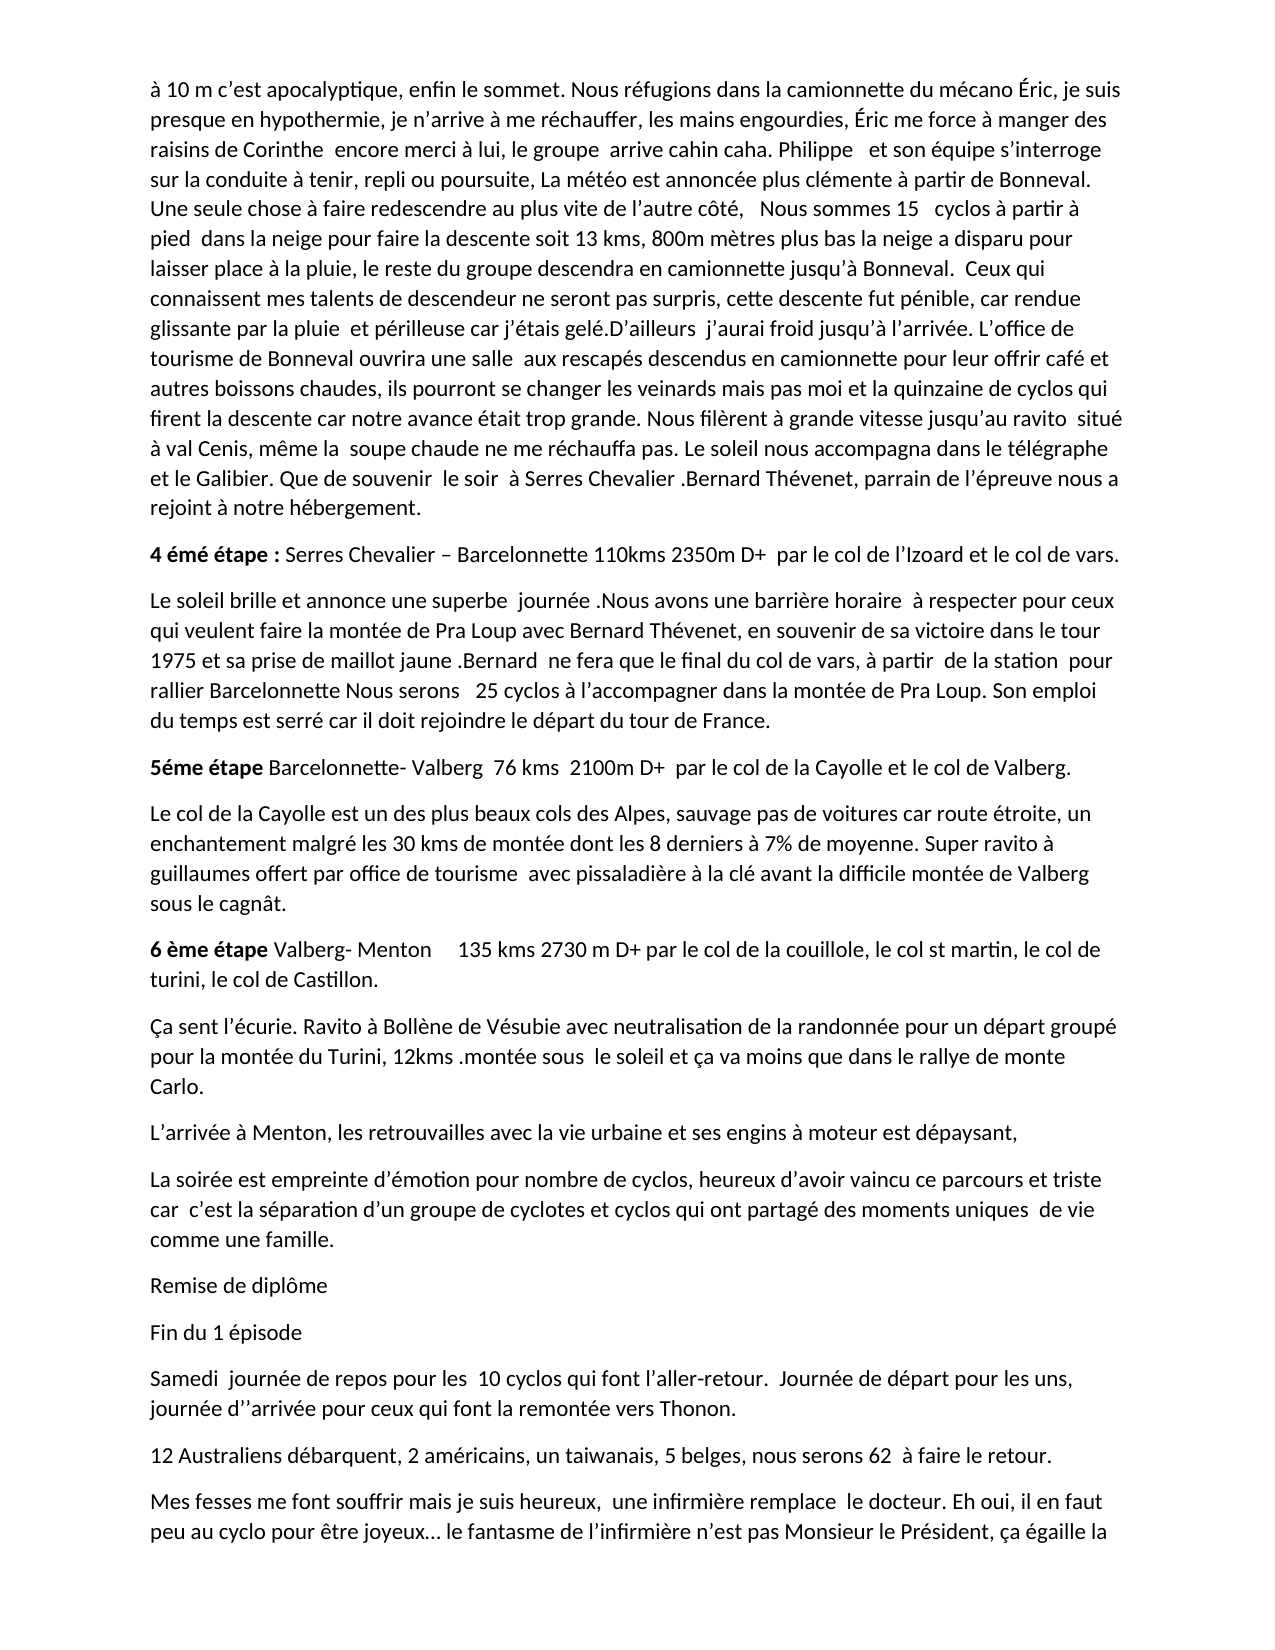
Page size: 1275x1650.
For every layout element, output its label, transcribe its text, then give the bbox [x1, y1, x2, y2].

text 6 ème étape Valberg- Menton 135 kms 2730 m D+ par le col de la couillole, le col st martin, le col de turini, le col de Castillon. [150, 936, 1125, 993]
text 4 émé étape : Serres Chevalier – Barcelonnette 110kms 2350m D+ par le col de l’Izoard et le col de vars. [150, 540, 1125, 568]
text Le soleil brille et annonce une superbe journée .Nous avons une barrière horaire à respecter pour ceux qui veulent faire la montée de Pra Loup avec Bernard Thévenet, en souvenir de sa victoire dans le tour 1975 et sa prise de maillot jaune .Bernard ne fera que le final du col de vars, à partir de la station pour rallier Barcelonnette Nous serons 25 cyclos à l’accompagner dans la montée de Pra Loup. Son emploi du temps est serré car il doit rejoindre le départ du tour de France. [150, 587, 1125, 734]
text Mes fesses me font souffrir mais je suis heureux, une infirmière remplace le docteur. Eh oui, il en faut peu au cyclo pour être joyeux… le fantasme de l’infirmière n’est pas Monsieur le Président, ça égaille la [150, 1487, 1125, 1545]
text à 10 m c’est apocalyptique, enfin le sommet. Nous réfugions dans la camionnette du mécano Éric, je suis presque en hypothermie, je n’arrive à me réchauffer, les mains engourdies, Éric me force à manger des raisins de Corinthe encore merci à lui, le groupe arrive cahin caha. Philippe et son équipe s’interroge sur la conduite à tenir, repli ou poursuite, La météo est annoncée plus clémente à partir de Bonneval. Une seule chose à faire redescendre au plus vite de l’autre côté, Nous sommes 15 cyclos à partir à pied dans la neige pour faire la descente soit 13 kms, 800m mètres plus bas la neige a disparu pour laisser place à la pluie, le reste du groupe descendra en camionnette jusqu’à Bonneval. Ceux qui connaissent mes talents de descendeur ne seront pas surpris, cette descente fut pénible, car rendue glissante par la pluie et périlleuse car j’étais gelé.D’ailleurs j’aurai froid jusqu’à l’arrivée. L’office de tourisme de Bonneval ouvrira une salle aux rescapés descendus en camionnette pour leur offrir café et autres boissons chaudes, ils pourront se changer les veinards mais pas moi et la quinzaine de cyclos qui firent la descente car notre avance était trop grande. Nous filèrent à grande vitesse jusqu’au ravito situé à val Cenis, même la soupe chaude ne me réchauffa pas. Le soleil nous accompagna dans le télégraphe et le Galibier. Que de souvenir le soir à Serres Chevalier .Bernard Thévenet, parrain de l’épreuve nous a rejoint à notre hébergement. [150, 75, 1125, 522]
text Samedi journée de repos pour les 10 cyclos qui font l’aller-retour. Journée de départ pour les uns, journée d’’arrivée pour ceux qui font la remontée vers Thonon. [150, 1364, 1125, 1422]
text Le col de la Cayolle est un des plus beaux cols des Alpes, sauvage pas de voitures car route étroite, un enchantement malgré les 30 kms de montée dont les 8 derniers à 7% de moyenne. Super ravito à guillaumes offert par office de tourisme avec pissaladière à la clé avant la difficile montée de Valberg sous le cagnât. [150, 799, 1125, 917]
text Remise de diplôme [150, 1271, 1125, 1299]
text L’arrivée à Menton, les retrouvailles avec la vie urbaine et ses engins à moteur est dépaysant, [150, 1118, 1125, 1146]
text Fin du 1 épisode [150, 1318, 1125, 1346]
text 5éme étape Barcelonnette- Valberg 76 kms 2100m D+ par le col de la Cayolle et le col de Valberg. [150, 753, 1125, 781]
text 12 Australiens débarquent, 2 américains, un taiwanais, 5 belges, nous serons 62 à faire le retour. [150, 1441, 1125, 1469]
text La soirée est empreinte d’émotion pour nombre de cyclos, heureux d’avoir vaincu ce parcours et triste car c’est la séparation d’un groupe de cyclotes et cyclos qui ont partagé des moments uniques de vie comme une famille. [150, 1165, 1125, 1253]
text Ça sent l’écurie. Ravito à Bollène de Vésubie avec neutralisation de la randonnée pour un départ groupé pour la montée du Turini, 12kms .montée sous le soleil et ça va moins que dans le rallye de monte Carlo. [150, 1012, 1125, 1100]
